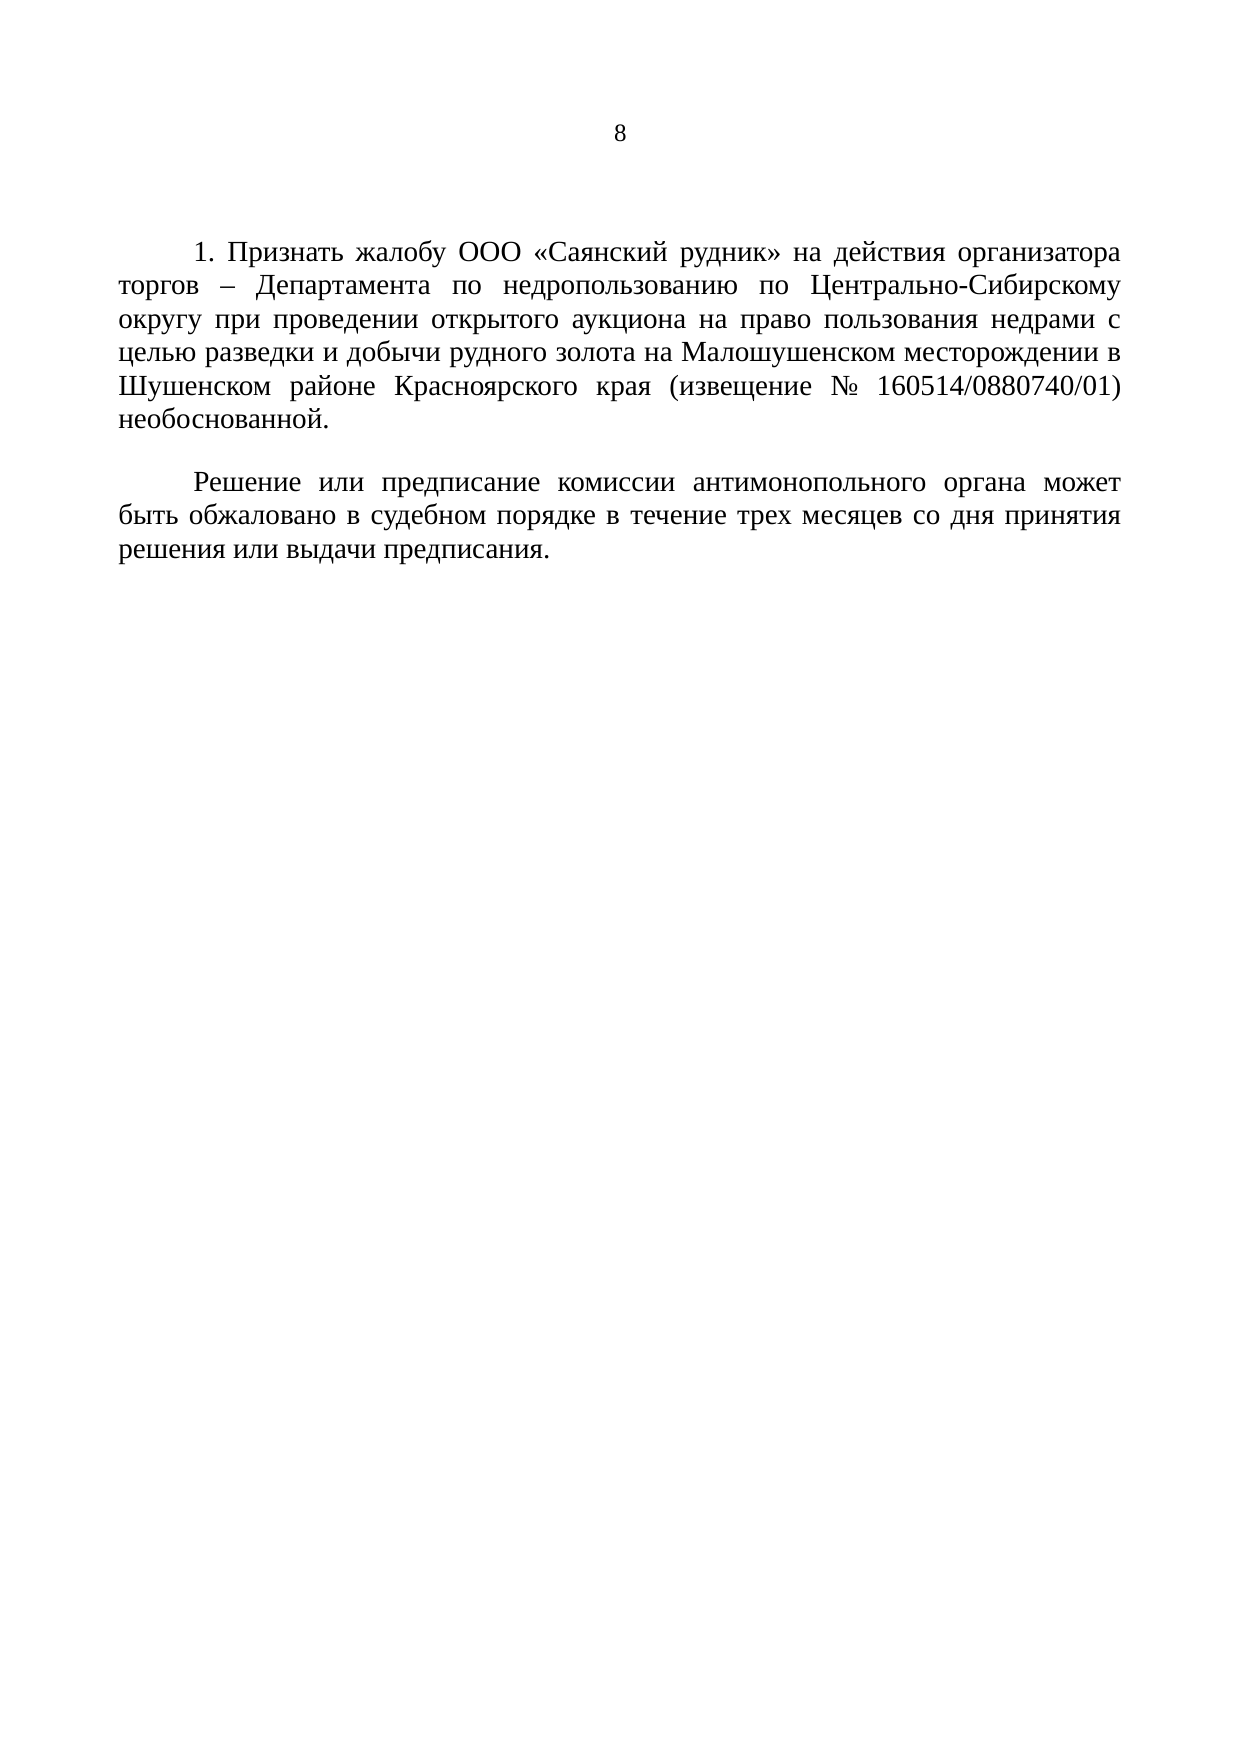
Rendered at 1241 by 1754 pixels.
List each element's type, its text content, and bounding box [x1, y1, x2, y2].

text 1. Признать жалобу ООО «Саянский рудник» на действия организатора торгов – Департамента по недропользованию по Центрально-Сибирскому округу при проведении открытого аукциона на право пользования недрами с целью разведки и добычи рудного золота на Малошушенском месторождении в Шушенском районе Красноярского края (извещение № 160514/0880740/01) необоснованной. [118, 234, 1122, 435]
text Решение или предписание комиссии антимонопольного органа может быть обжаловано в судебном порядке в течение трех месяцев со дня принятия решения или выдачи предписания. [118, 464, 1122, 564]
